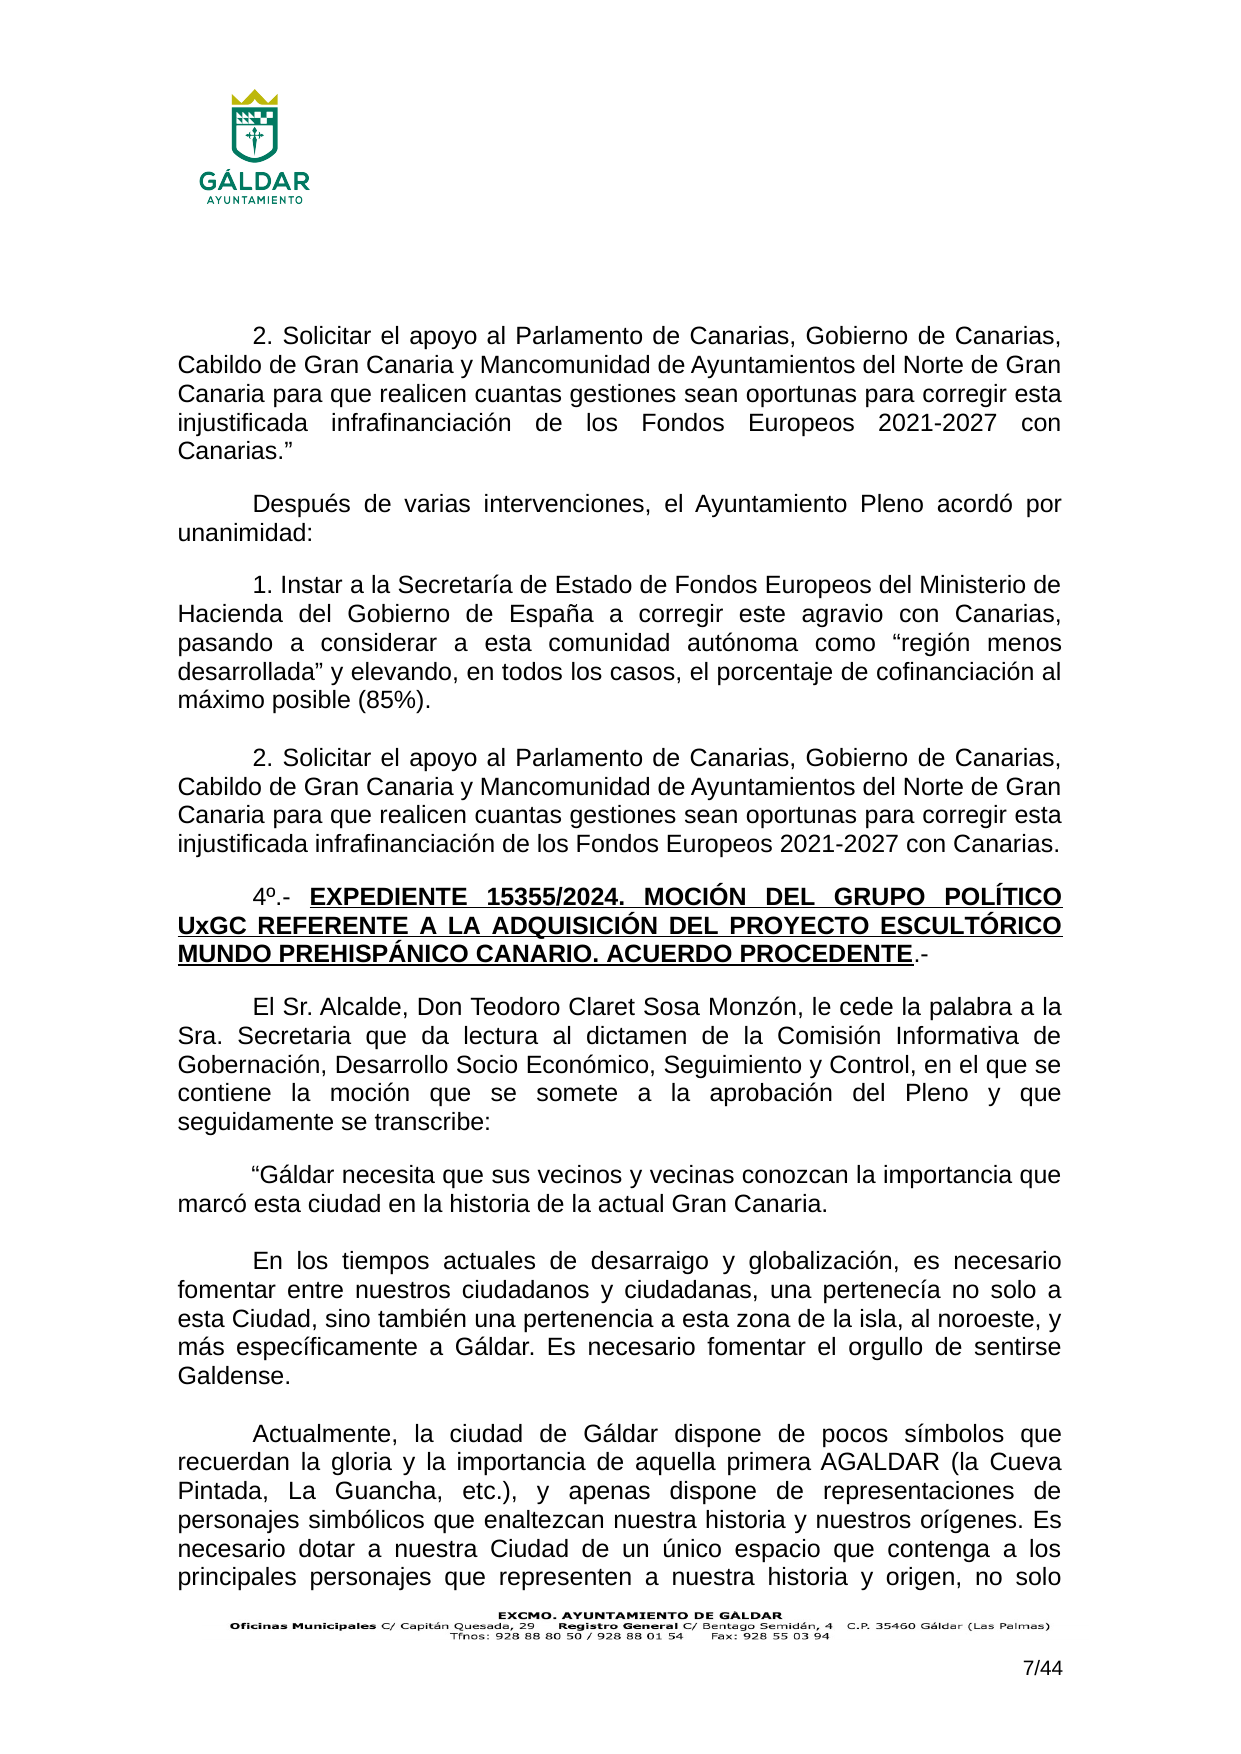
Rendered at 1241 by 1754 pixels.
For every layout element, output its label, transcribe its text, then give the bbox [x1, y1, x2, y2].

text El Sr. Alcalde, Don Teodoro Claret Sosa Monzón, le cede la palabra a la Sra. Secretaria que da lectura al dictamen de la Comisión Informativa de Gobernación, Desarrollo Socio Económico, Seguimiento y Control, en el que se contiene la moción que se somete a la aprobación del Pleno y que seguidamente se transcribe: [177, 992, 1063, 1136]
text Actualmente, la ciudad de Gáldar dispone de pocos símbolos que recuerdan la gloria y la importancia de aquella primera AGALDAR (la Cueva Pintada, La Guancha, etc.), y apenas dispone de representaciones de personajes simbólicos que enaltezcan nuestra historia y nuestros orígenes. Es necesario dotar a nuestra Ciudad de un único espacio que contenga a los principales personajes que representen a nuestra historia y origen, no solo [177, 1419, 1063, 1591]
text Después de varias intervenciones, el Ayuntamiento Pleno acordó por unanimidad: [177, 489, 1063, 547]
text 1. Instar a la Secretaría de Estado de Fondos Europeos del Ministerio de Hacienda del Gobierno de España a corregir este agravio con Canarias, pasando a considerar a esta comunidad autónoma como “región menos desarrollada” y elevando, en todos los casos, el porcentaje de cofinanciación al máximo posible (85%). [177, 571, 1063, 714]
text MUNDO PREHISPÁNICO CANARIO. ACUERDO PROCEDENTE.- [177, 937, 1063, 968]
text 2. Solicitar el apoyo al Parlamento de Canarias, Gobierno de Canarias, Cabildo de Gran Canaria y Mancomunidad de Ayuntamientos del Norte de Gran Canaria para que realicen cuantas gestiones sean oportunas para corregir esta injustificada infrafinanciación de los Fondos Europeos 2021-2027 con Canarias.” [177, 321, 1063, 465]
text 2. Solicitar el apoyo al Parlamento de Canarias, Gobierno de Canarias, Cabildo de Gran Canaria y Mancomunidad de Ayuntamientos del Norte de Gran Canaria para que realicen cuantas gestiones sean oportunas para corregir esta injustificada infrafinanciación de los Fondos Europeos 2021-2027 con Canarias. [177, 743, 1063, 858]
text “Gáldar necesita que sus vecinos y vecinas conozcan la importancia que marcó esta ciudad en la historia de la actual Gran Canaria. [177, 1160, 1063, 1217]
text 4º.- EXPEDIENTE 15355/2024. MOCIÓN DEL GRUPO POLÍTICO UxGC REFERENTE A LA ADQUISICIÓN DEL PROYECTO ESCULTÓRICO [177, 882, 1063, 936]
picture [231, 1611, 1059, 1640]
text En los tiempos actuales de desarraigo y globalización, es necesario fomentar entre nuestros ciudadanos y ciudadanas, una pertenecía no solo a esta Ciudad, sino también una pertenencia a esta zona de la isla, al noroeste, y más específicamente a Gáldar. Es necesario fomentar el orgullo de sentirse Galdense. [177, 1246, 1063, 1390]
picture [181, 73, 326, 220]
